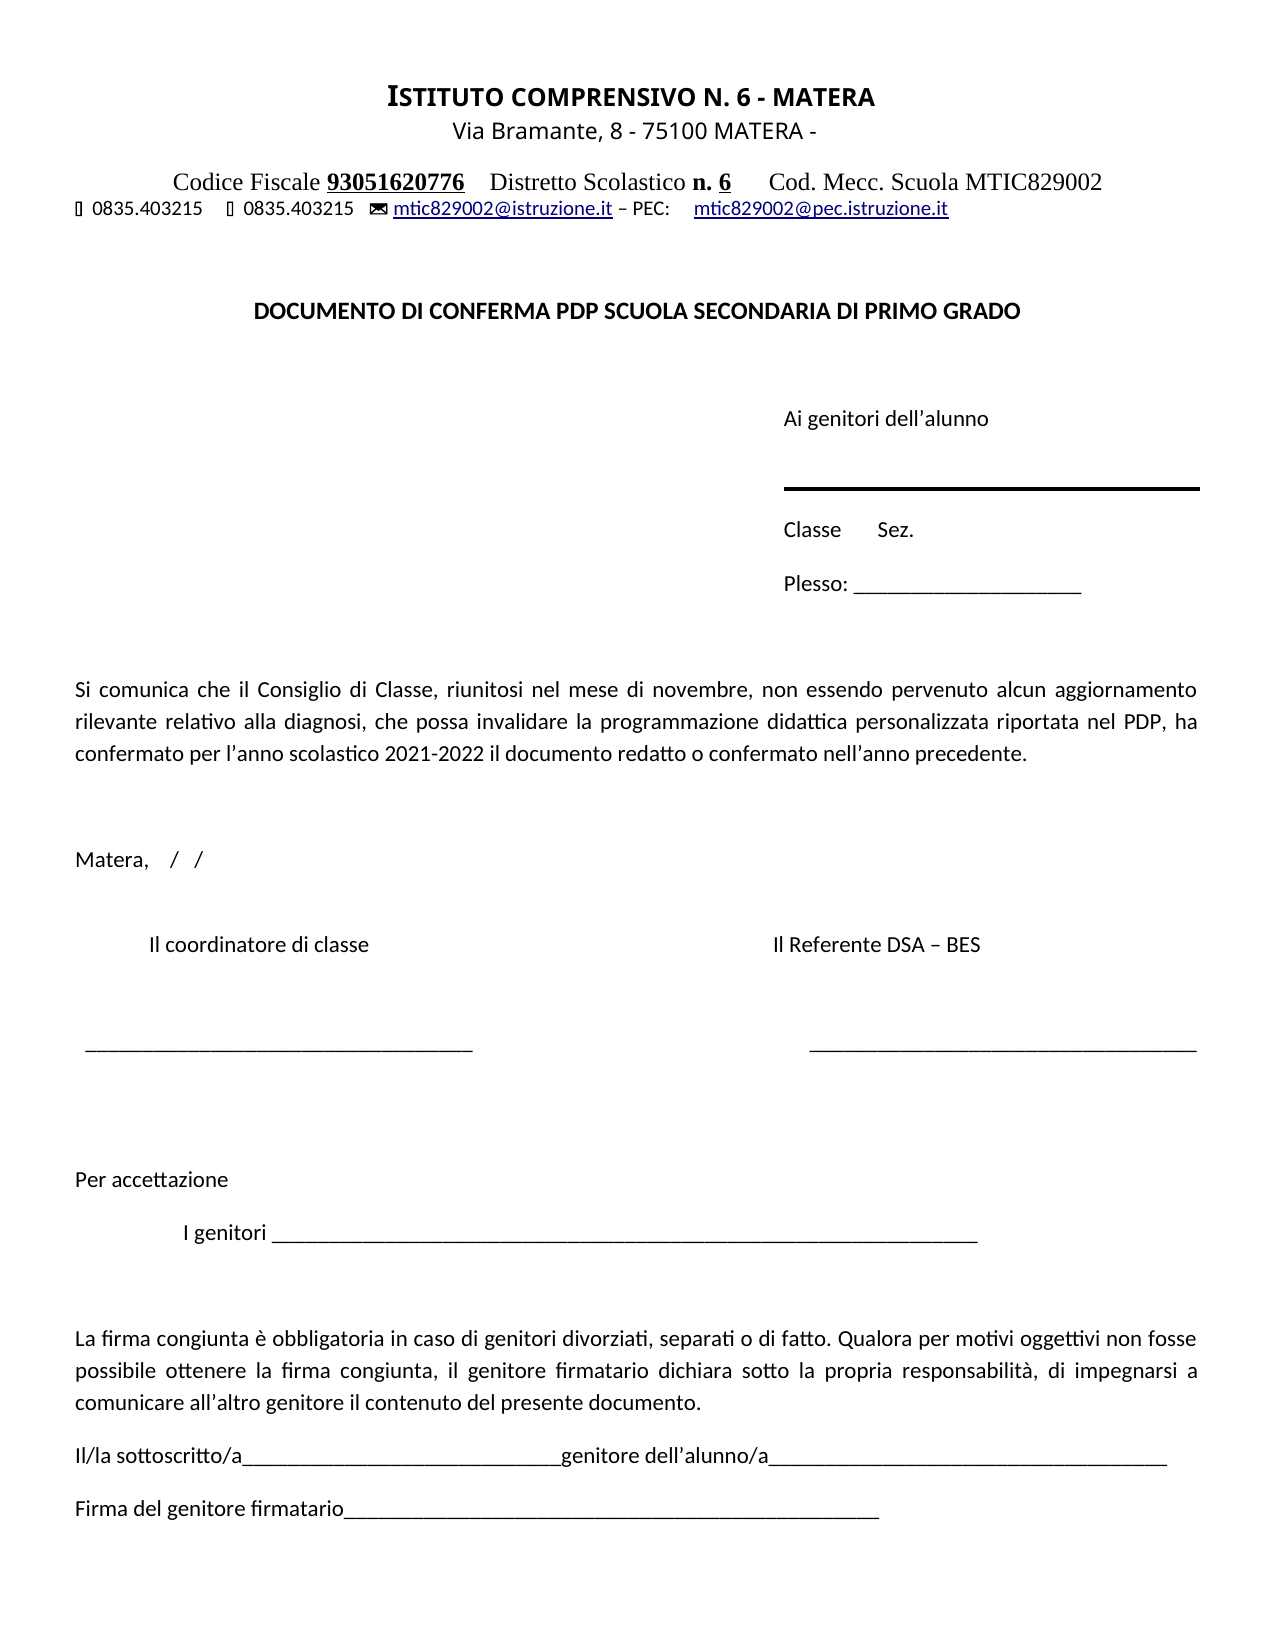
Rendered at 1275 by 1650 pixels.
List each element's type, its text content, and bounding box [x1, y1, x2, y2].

text ISTITUTO COMPRENSIVO N. 6 - MATERA [75, 75, 1200, 115]
text Ai genitori dell’alunno [784, 404, 1200, 432]
text Plesso: ____________________ [784, 569, 1200, 597]
text Matera, / / [75, 845, 1200, 873]
text Si comunica che il Consiglio di Classe, riunitosi nel mese di novembre, non essendo pervenuto alcun aggiornamento rilevante relativo alla diagnosi, che possa invalidare la programmazione didattica personalizzata riportata nel PDP, ha confermato per l’anno scolastico 2021-2022 il documento redatto o confermato nell’anno precedente. [75, 675, 1200, 767]
text La firma congiunta è obbligatoria in caso di genitori divorziati, separati o di fatto. Qualora per motivi oggettivi non fosse possibile ottenere la firma congiunta, il genitore firmatario dichiara sotto la propria responsabilità, di impegnarsi a comunicare all’altro genitore il contenuto del presente documento. [75, 1324, 1200, 1417]
text I genitori ______________________________________________________________ [75, 1218, 1200, 1246]
text Classe Sez. [784, 516, 1200, 544]
text DOCUMENTO DI CONFERMA PDP SCUOLA SECONDARIA DI PRIMO GRADO [75, 296, 1200, 326]
text Via Bramante, 8 - 75100 MATERA - [75, 115, 1200, 146]
text Il coordinatore di classe Il Referente DSA – BES [75, 930, 1200, 958]
text Per accettazione [75, 1165, 1200, 1193]
text  0835.403215  0835.403215  mtic829002@istruzione.it – PEC: mtic829002@pec.istruzione.it [75, 196, 1200, 221]
text Il/la sottoscritto/a____________________________genitore dell’alunno/a___________________________________ [75, 1442, 1200, 1469]
text __________________________________ __________________________________ [75, 1027, 1200, 1087]
text Firma del genitore firmatario_______________________________________________ [75, 1494, 1200, 1523]
list Codice Fiscale 93051620776 Distretto Scolastico n. 6 Cod. Mecc. Scuola MTIC829002 [75, 167, 1200, 196]
